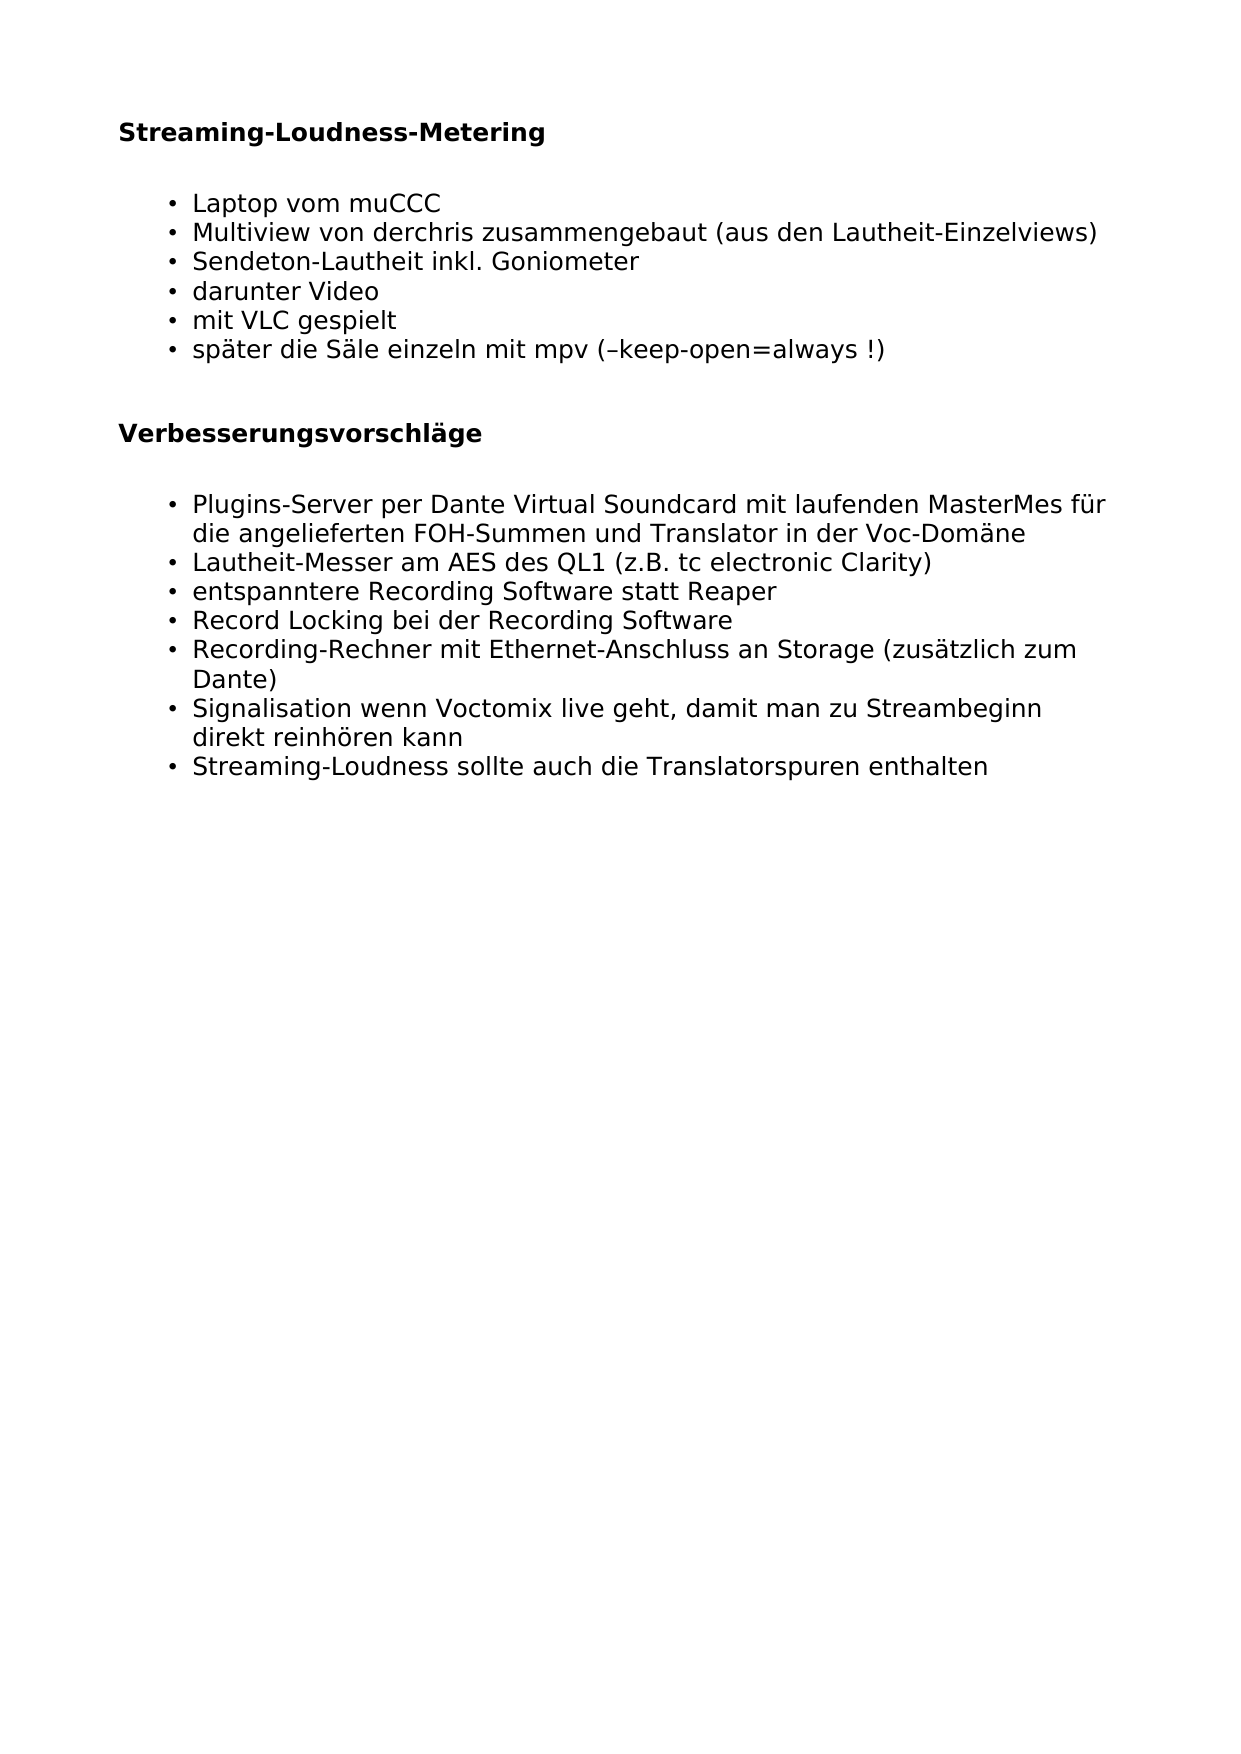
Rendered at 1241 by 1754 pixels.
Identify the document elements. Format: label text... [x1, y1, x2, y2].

list darunter Video [177, 277, 1122, 306]
list Sendeton-Lautheit inkl. Goniometer [177, 248, 1122, 277]
subtitle Verbesserungsvorschläge [118, 419, 1122, 448]
list entspanntere Recording Software statt Reaper [177, 577, 1122, 607]
list Recording-Rechner mit Ethernet-Anschluss an Storage (zusätzlich zum Dante) [177, 636, 1122, 694]
list Plugins-Server per Dante Virtual Soundcard mit laufenden MasterMes für die angelieferten FOH-Summen und Translator in der Voc-Domäne [177, 490, 1122, 548]
list Multiview von derchris zusammengebaut (aus den Lautheit-Einzelviews) [177, 218, 1122, 248]
subtitle Streaming-Loudness-Metering [118, 118, 1122, 147]
list Laptop vom muCCC [177, 189, 1122, 218]
list Signalisation wenn Voctomix live geht, damit man zu Streambeginn direkt reinhören kann [177, 694, 1122, 752]
list später die Säle einzeln mit mpv (–keep-open=always !) [177, 335, 1122, 364]
list Streaming-Loudness sollte auch die Translatorspuren enthalten [177, 752, 1122, 782]
list Lautheit-Messer am AES des QL1 (z.B. tc electronic Clarity) [177, 548, 1122, 577]
list mit VLC gespielt [177, 306, 1122, 335]
list Record Locking bei der Recording Software [177, 607, 1122, 636]
